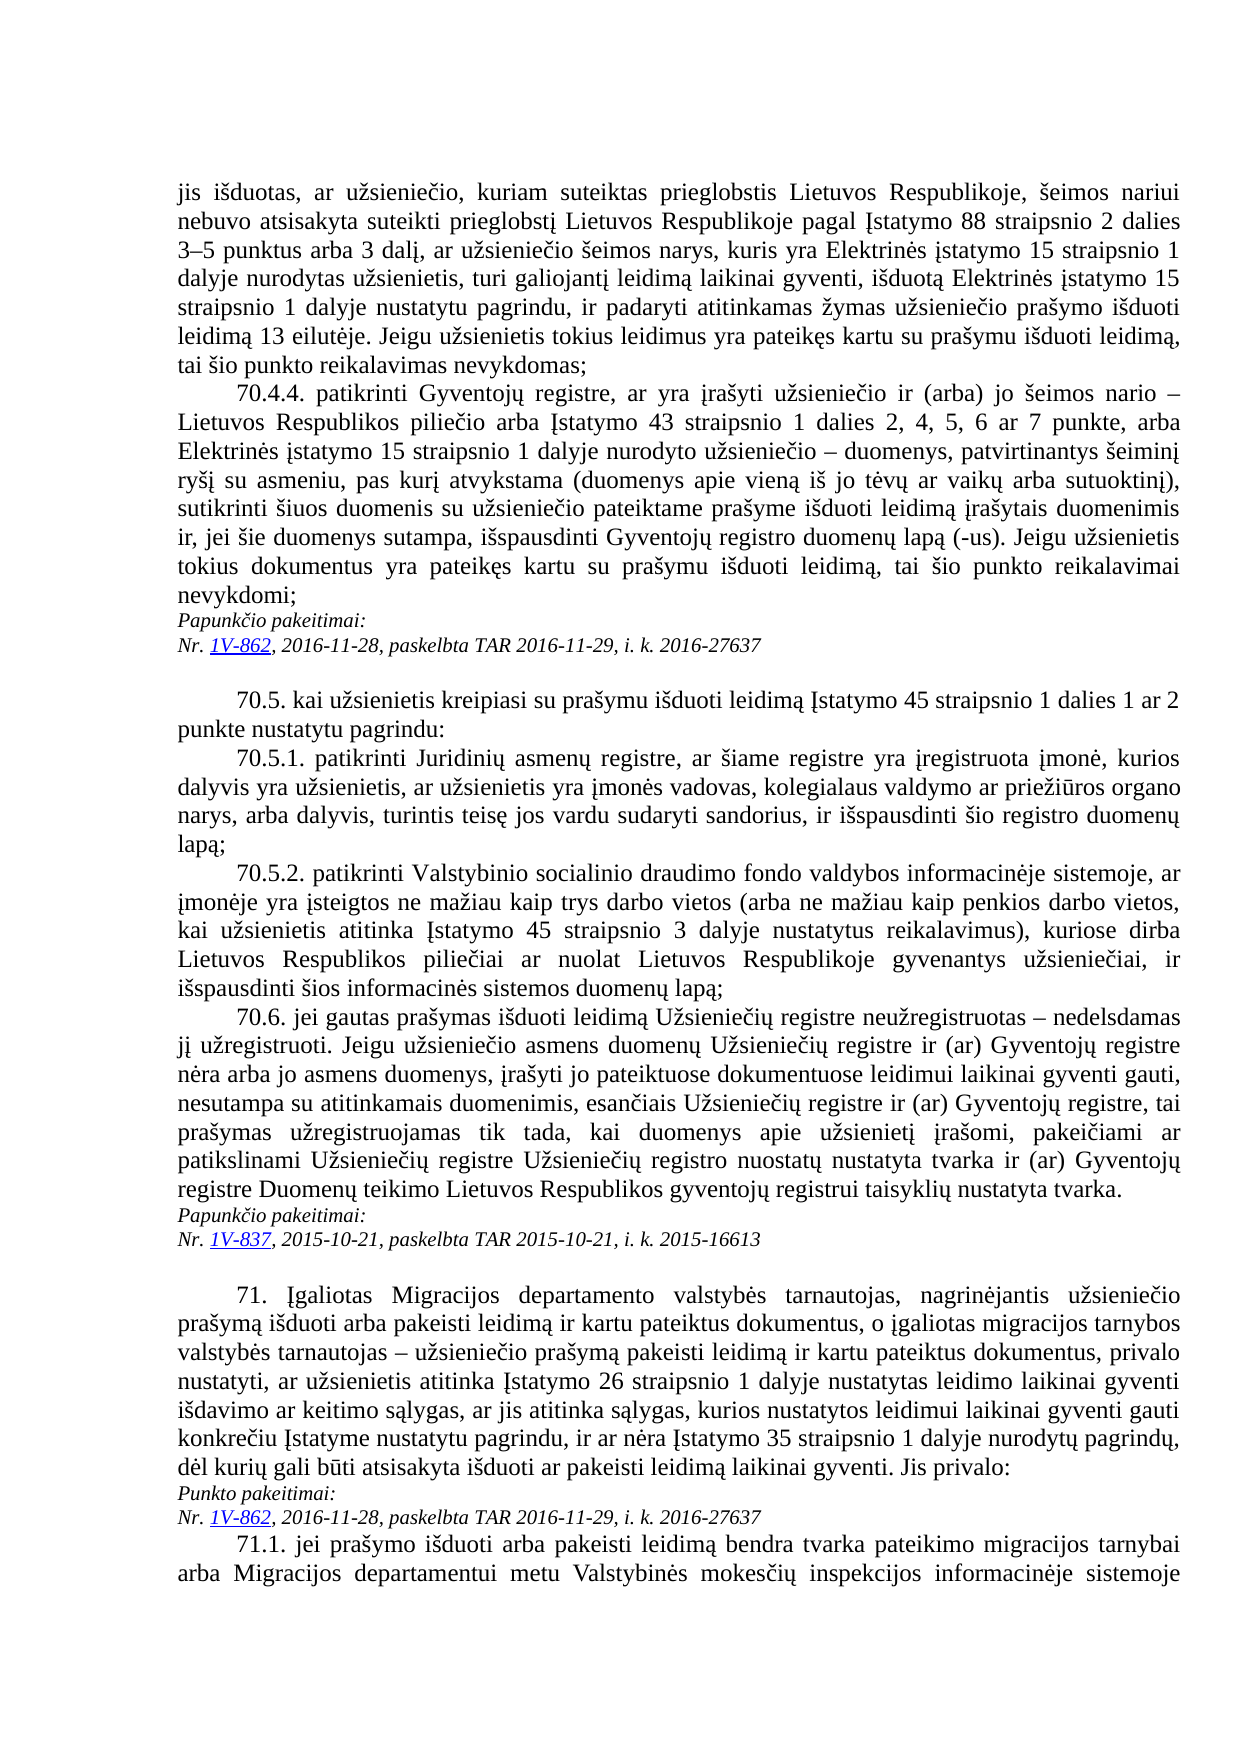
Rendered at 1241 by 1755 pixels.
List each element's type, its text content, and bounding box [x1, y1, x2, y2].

text Papunkčio pakeitimai: [177, 1203, 1181, 1227]
text 70.5. kai užsienietis kreipiasi su prašymu išduoti leidimą Įstatymo 45 straipsnio 1 dalies 1 ar 2 punkte nustatytu pagrindu: [177, 685, 1181, 743]
text Papunkčio pakeitimai: [177, 608, 1181, 632]
text 70.4.4. patikrinti Gyventojų registre, ar yra įrašyti užsieniečio ir (arba) jo šeimos nario – Lietuvos Respublikos piliečio arba Įstatymo 43 straipsnio 1 dalies 2, 4, 5, 6 ar 7 punkte, arba Elektrinės įstatymo 15 straipsnio 1 dalyje nurodyto užsieniečio – duomenys, patvirtinantys šeiminį ryšį su asmeniu, pas kurį atvykstama (duomenys apie vieną iš jo tėvų ar vaikų arba sutuoktinį), sutikrinti šiuos duomenis su užsieniečio pateiktame prašyme išduoti leidimą įrašytais duomenimis ir, jei šie duomenys sutampa, išspausdinti Gyventojų registro duomenų lapą (-us). Jeigu užsienietis tokius dokumentus yra pateikęs kartu su prašymu išduoti leidimą, tai šio punkto reikalavimai nevykdomi; [177, 378, 1181, 608]
text 70.6. jei gautas prašymas išduoti leidimą Užsieniečių registre neužregistruotas – nedelsdamas jį užregistruoti. Jeigu užsieniečio asmens duomenų Užsieniečių registre ir (ar) Gyventojų registre nėra arba jo asmens duomenys, įrašyti jo pateiktuose dokumentuose leidimui laikinai gyventi gauti, nesutampa su atitinkamais duomenimis, esančiais Užsieniečių registre ir (ar) Gyventojų registre, tai prašymas užregistruojamas tik tada, kai duomenys apie užsienietį įrašomi, pakeičiami ar patikslinami Užsieniečių registre Užsieniečių registro nuostatų nustatyta tvarka ir (ar) Gyventojų registre Duomenų teikimo Lietuvos Respublikos gyventojų registrui taisyklių nustatyta tvarka. [177, 1002, 1181, 1203]
text Nr. 1V-862, 2016-11-28, paskelbta TAR 2016-11-29, i. k. 2016-27637 [177, 632, 1181, 657]
text 70.5.2. patikrinti Valstybinio socialinio draudimo fondo valdybos informacinėje sistemoje, ar įmonėje yra įsteigtos ne mažiau kaip trys darbo vietos (arba ne mažiau kaip penkios darbo vietos, kai užsienietis atitinka Įstatymo 45 straipsnio 3 dalyje nustatytus reikalavimus), kuriose dirba Lietuvos Respublikos piliečiai ar nuolat Lietuvos Respublikoje gyvenantys užsieniečiai, ir išspausdinti šios informacinės sistemos duomenų lapą; [177, 858, 1181, 1002]
text Nr. 1V-862, 2016-11-28, paskelbta TAR 2016-11-29, i. k. 2016-27637 [177, 1505, 1181, 1529]
text Punkto pakeitimai: [177, 1481, 1181, 1505]
text 71.1. jei prašymo išduoti arba pakeisti leidimą bendra tvarka pateikimo migracijos tarnybai arba Migracijos departamentui metu Valstybinės mokesčių inspekcijos informacinėje sistemoje [177, 1529, 1181, 1587]
text jis išduotas, ar užsieniečio, kuriam suteiktas prieglobstis Lietuvos Respublikoje, šeimos nariui nebuvo atsisakyta suteikti prieglobstį Lietuvos Respublikoje pagal Įstatymo 88 straipsnio 2 dalies 3–5 punktus arba 3 dalį, ar užsieniečio šeimos narys, kuris yra Elektrinės įstatymo 15 straipsnio 1 dalyje nurodytas užsienietis, turi galiojantį leidimą laikinai gyventi, išduotą Elektrinės įstatymo 15 straipsnio 1 dalyje nustatytu pagrindu, ir padaryti atitinkamas žymas užsieniečio prašymo išduoti leidimą 13 eilutėje. Jeigu užsienietis tokius leidimus yra pateikęs kartu su prašymu išduoti leidimą, tai šio punkto reikalavimas nevykdomas; [177, 177, 1181, 378]
text Nr. 1V-837, 2015-10-21, paskelbta TAR 2015-10-21, i. k. 2015-16613 [177, 1227, 1181, 1251]
text 71. Įgaliotas Migracijos departamento valstybės tarnautojas, nagrinėjantis užsieniečio prašymą išduoti arba pakeisti leidimą ir kartu pateiktus dokumentus, o įgaliotas migracijos tarnybos valstybės tarnautojas – užsieniečio prašymą pakeisti leidimą ir kartu pateiktus dokumentus, privalo nustatyti, ar užsienietis atitinka Įstatymo 26 straipsnio 1 dalyje nustatytas leidimo laikinai gyventi išdavimo ar keitimo sąlygas, ar jis atitinka sąlygas, kurios nustatytos leidimui laikinai gyventi gauti konkrečiu Įstatyme nustatytu pagrindu, ir ar nėra Įstatymo 35 straipsnio 1 dalyje nurodytų pagrindų, dėl kurių gali būti atsisakyta išduoti ar pakeisti leidimą laikinai gyventi. Jis privalo: [177, 1280, 1181, 1481]
text 70.5.1. patikrinti Juridinių asmenų registre, ar šiame registre yra įregistruota įmonė, kurios dalyvis yra užsienietis, ar užsienietis yra įmonės vadovas, kolegialaus valdymo ar priežiūros organo narys, arba dalyvis, turintis teisę jos vardu sudaryti sandorius, ir išspausdinti šio registro duomenų lapą; [177, 743, 1181, 858]
